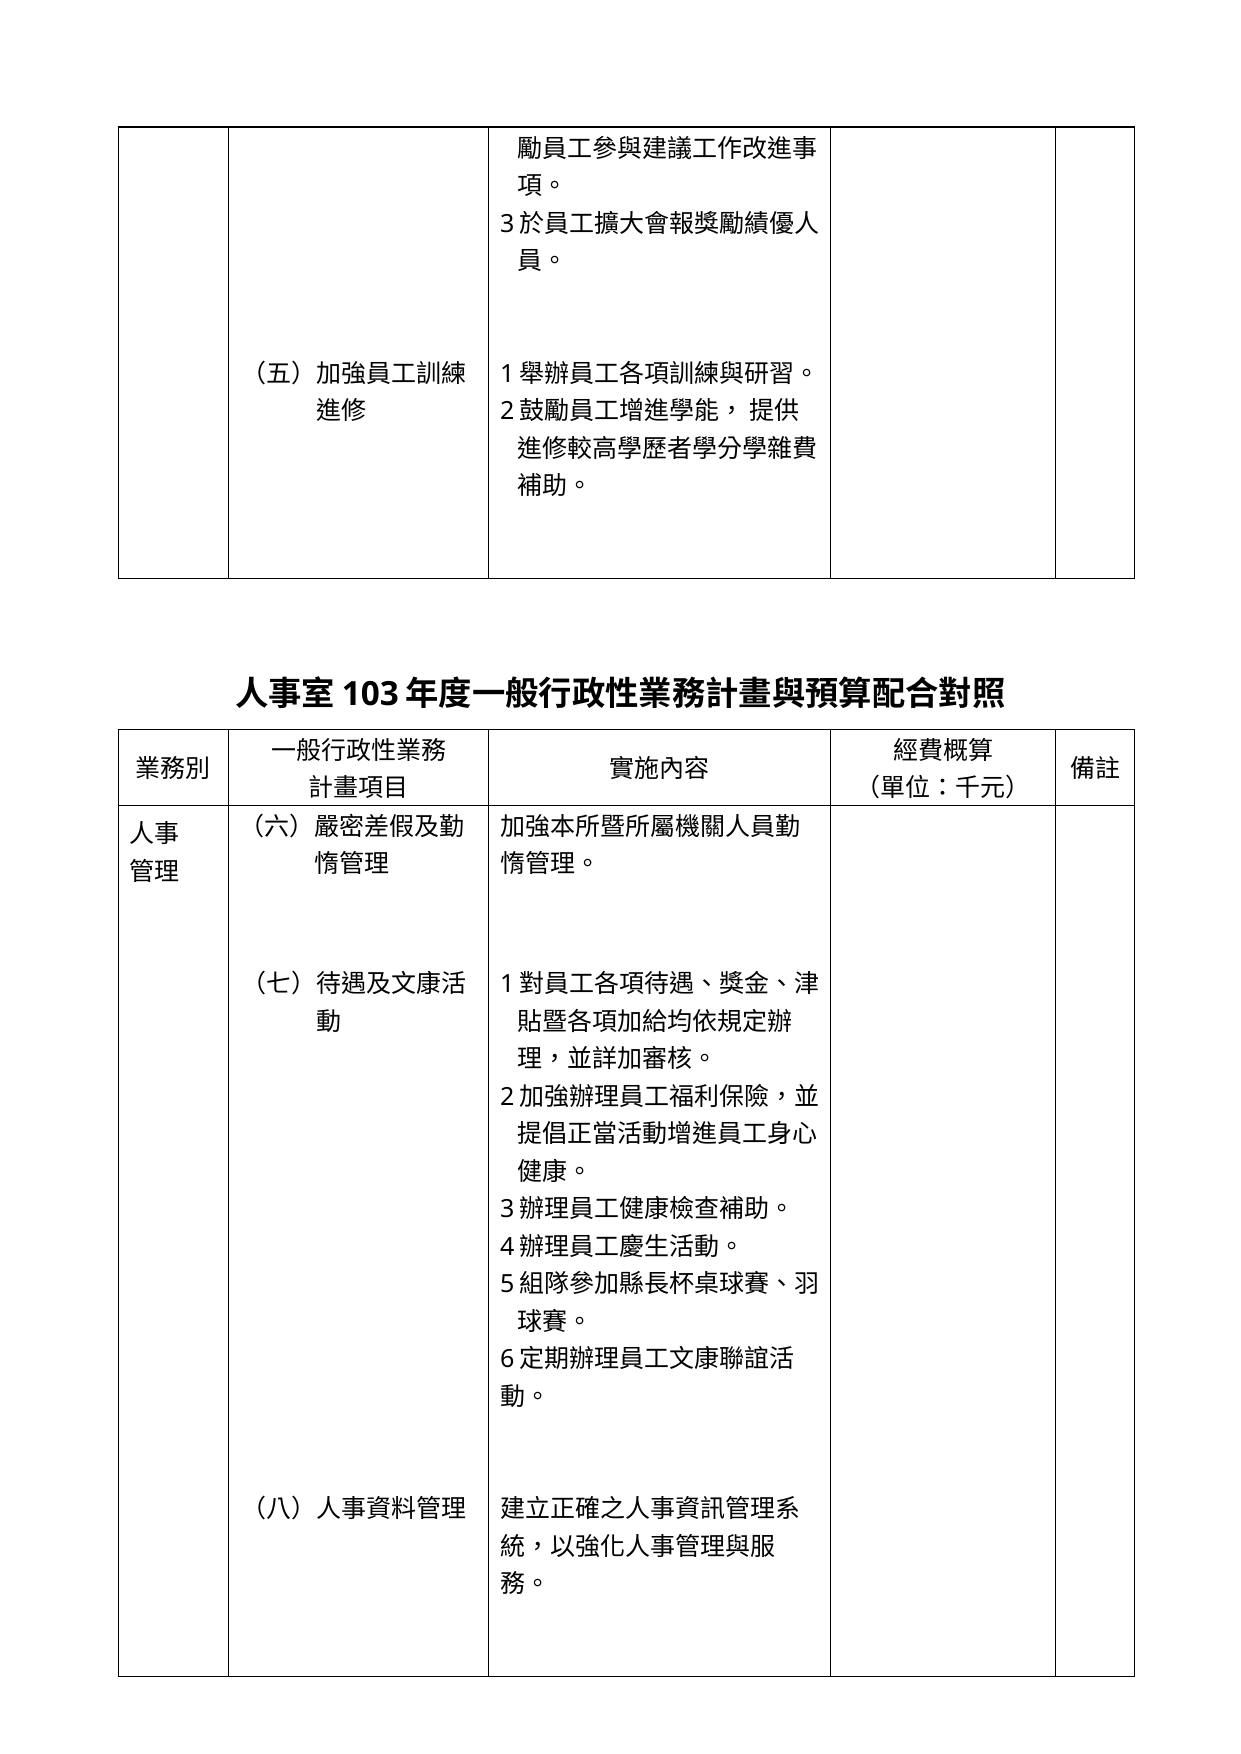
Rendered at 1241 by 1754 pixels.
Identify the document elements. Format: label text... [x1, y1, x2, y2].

table_header 業務別 [119, 730, 228, 804]
table_cell [1056, 128, 1134, 577]
table_cell [831, 806, 1055, 1676]
table_header 經費概算 （單位：千元） [831, 730, 1055, 804]
table_header 一般行政性業務 計畫項目 [229, 730, 488, 804]
text 人事室103年度一般行政性業務計畫與預算配合對照 [118, 653, 1122, 728]
table_cell [831, 128, 1055, 577]
table_cell （五）加強員工訓練進修 [229, 128, 488, 577]
table_header 實施內容 [489, 730, 830, 804]
table_cell [119, 128, 228, 577]
table_cell [1056, 806, 1134, 1676]
table_cell 人事 管理 [119, 806, 228, 1676]
table_cell 勵員工參與建議工作改進事項。 3於員工擴大會報獎勵績優人員。 1舉辦員工各項訓練與研習。 2鼓勵員工增進學能， 提供進修較高學歷者學分學雜費補助。 [489, 128, 830, 577]
table_header 備註 [1056, 730, 1134, 804]
table_cell 加強本所暨所屬機關人員勤惰管理。 1對員工各項待遇、獎金、津貼暨各項加給均依規定辦理，並詳加審核。 2加強辦理員工福利保險，並提倡正當活動增進員工身心健康。 3辦理員工健康檢查補助。 4辦理員工慶生活動。 5組隊參加縣長杯桌球賽、羽球賽。 6定期辦理員工文康聯誼活動。 建立正確之人事資訊管理系統，以強化人事管理與服務。 [489, 806, 830, 1676]
table_cell （六）嚴密差假及勤惰管理 （七）待遇及文康活動 （八）人事資料管理 [229, 806, 488, 1676]
